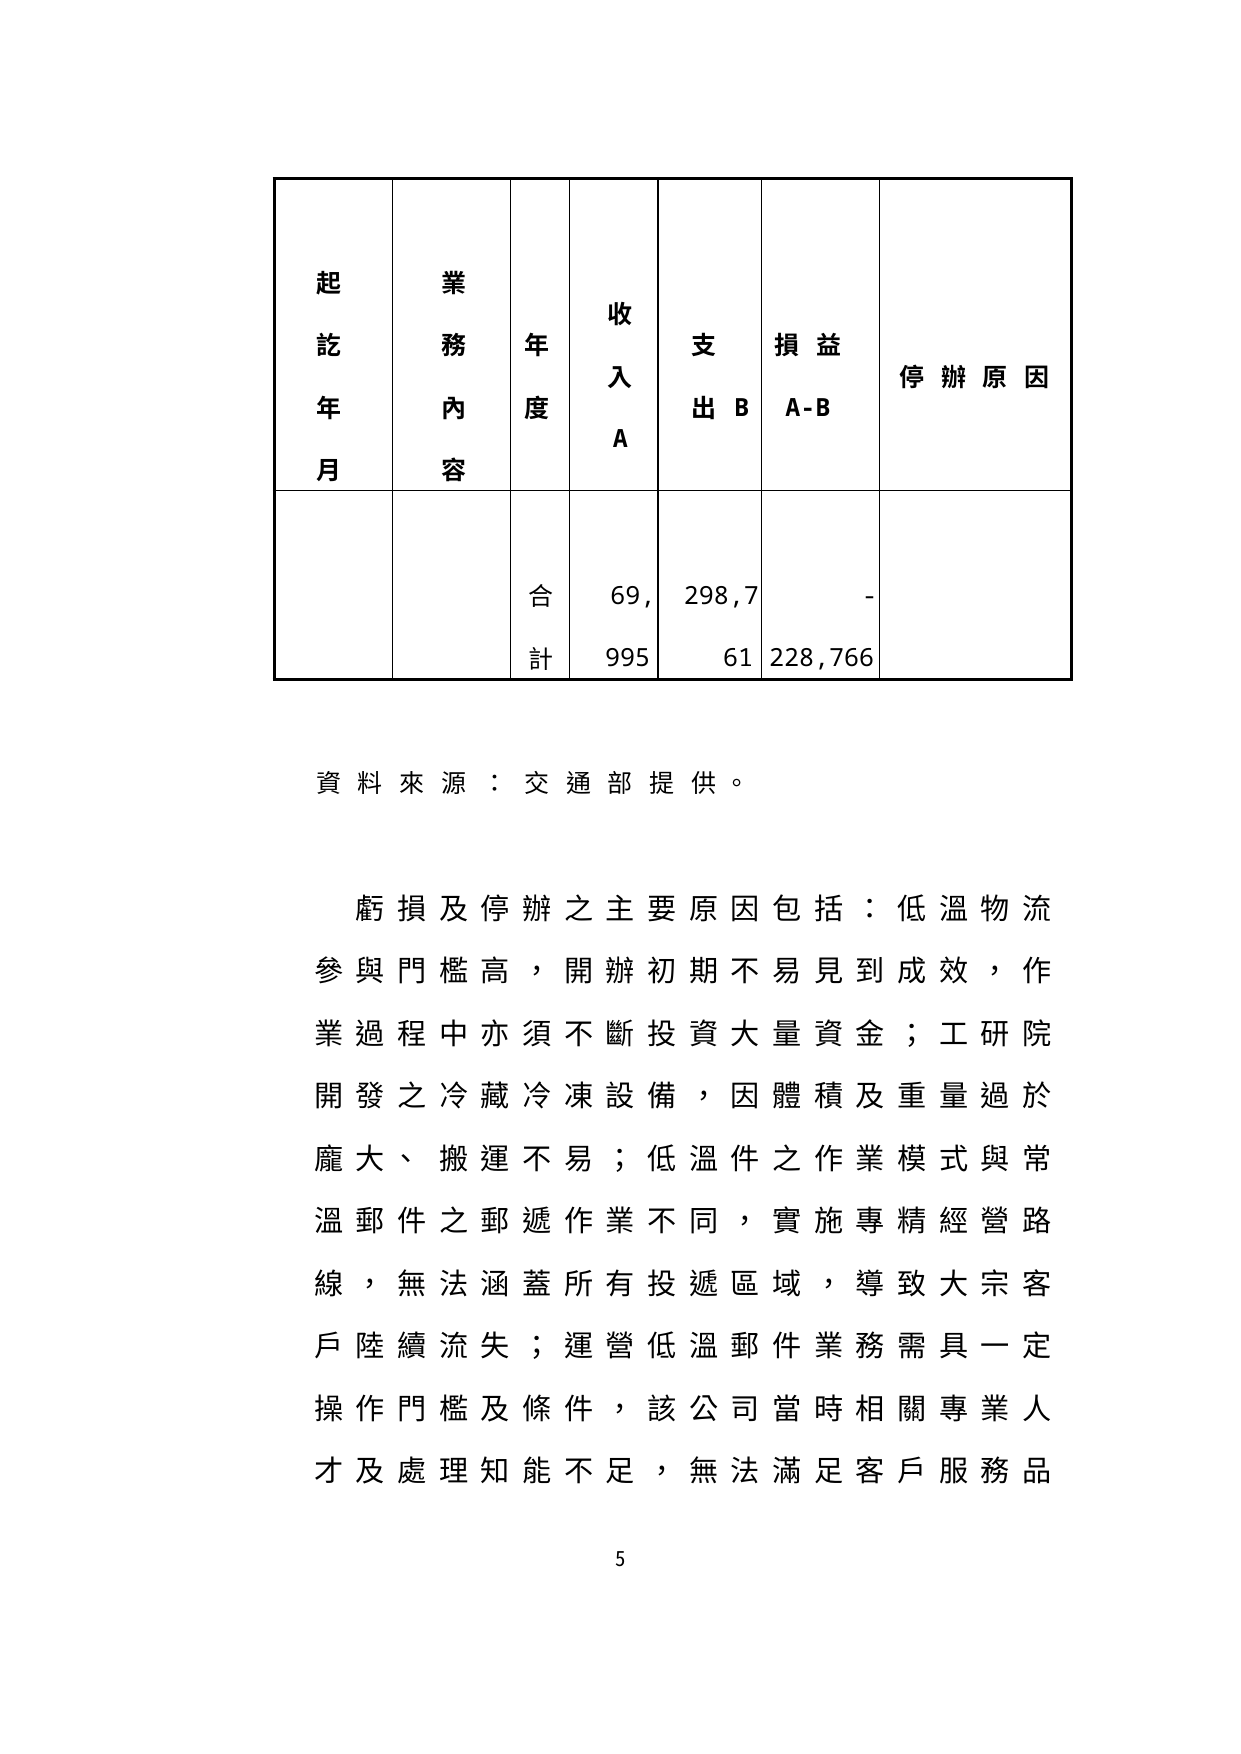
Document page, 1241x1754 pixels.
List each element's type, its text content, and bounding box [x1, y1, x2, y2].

table_cell [393, 491, 510, 678]
table_header 起訖 年月 [276, 180, 392, 490]
table_cell 298,761 [659, 491, 761, 678]
table_cell [276, 491, 392, 678]
text 資料來源：交通部提供。 [271, 740, 1058, 802]
table_header 收入A [570, 180, 657, 490]
table_cell 合計 [511, 491, 569, 678]
text 虧損及停辦之主要原因包括：低溫物流參與門檻高，開辦初期不易見到成效，作業過程中亦須不斷投資大量資金；工研院開發之冷藏冷凍設備，因體積及重量過於龐大、搬運不易；低溫件之作業模式與常溫郵件之郵遞作業不同，實施專精經營路線，無法涵蓋所有投遞區域，導致大宗客戶陸續流失；運營低溫郵件業務需具一定操作門檻及條件，該公司當時相關專業人才及處理知能不足，無法滿足客戶服務品 [271, 865, 1058, 1490]
table_cell [880, 491, 1070, 678]
table_cell -228,766 [762, 491, 879, 678]
table_header 支出B [659, 180, 761, 490]
table_header 停辦原因 [880, 180, 1070, 490]
table_header 損益A-B [762, 180, 879, 490]
table_header 業務內容 [393, 180, 510, 490]
table_cell 69,995 [570, 491, 657, 678]
table_header 年度 [511, 180, 569, 490]
